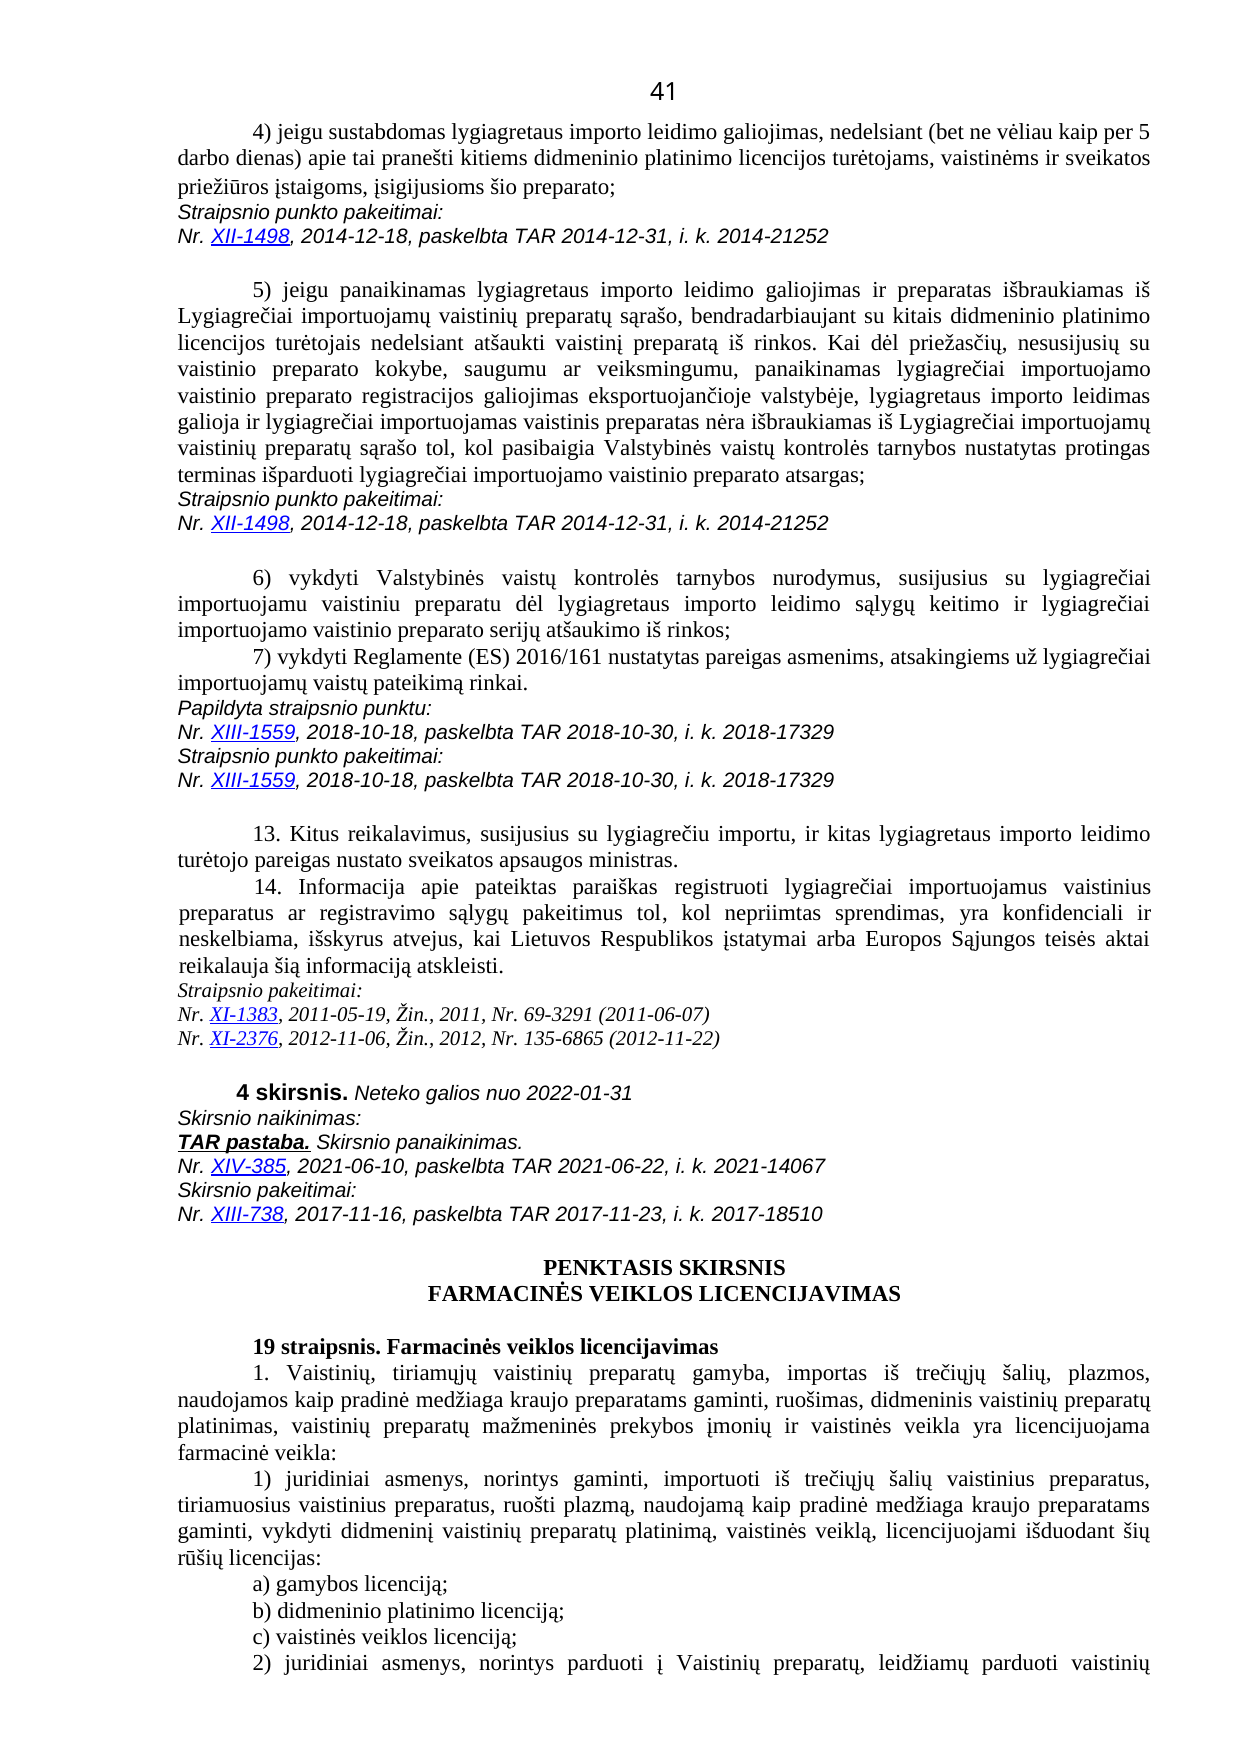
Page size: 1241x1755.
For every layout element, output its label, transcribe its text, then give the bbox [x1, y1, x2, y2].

text Skirsnio pakeitimai: [177, 1177, 1152, 1201]
text Nr. XII-1498, 2014-12-18, paskelbta TAR 2014-12-31, i. k. 2014-21252 [177, 511, 1152, 535]
text FARMACINĖS VEIKLOS licencijavimas [177, 1280, 1152, 1307]
text 4) jeigu sustabdomas lygiagretaus importo leidimo galiojimas, nedelsiant (bet ne vėliau kaip per 5 darbo dienas) apie tai pranešti kitiems didmeninio platinimo licencijos turėtojams, vaistinėms ir sveikatos priežiūros įstaigoms, įsigijusioms šio preparato; [177, 118, 1152, 199]
text Nr. XI-2376, 2012-11-06, Žin., 2012, Nr. 135-6865 (2012-11-22) [177, 1026, 1152, 1050]
text 2) juridiniai asmenys, norintys parduoti į Vaistinių preparatų, leidžiamų parduoti vaistinių [177, 1649, 1152, 1676]
text Straipsnio punkto pakeitimai: [177, 743, 1152, 767]
text 1) juridiniai asmenys, norintys gaminti, importuoti iš trečiųjų šalių vaistinius preparatus, tiriamuosius vaistinius preparatus, ruošti plazmą, naudojamą kaip pradinė medžiaga kraujo preparatams gaminti, vykdyti didmeninį vaistinių preparatų platinimą, vaistinės veiklą, licencijuojami išduodant šių rūšių licencijas: [177, 1465, 1152, 1570]
text 1. Vaistinių, tiriamųjų vaistinių preparatų gamyba, importas iš trečiųjų šalių, plazmos, naudojamos kaip pradinė medžiaga kraujo preparatams gaminti, ruošimas, didmeninis vaistinių preparatų platinimas, vaistinių preparatų mažmeninės prekybos įmonių ir vaistinės veikla yra licencijuojama farmacinė veikla: [177, 1359, 1152, 1465]
text 5) jeigu panaikinamas lygiagretaus importo leidimo galiojimas ir preparatas išbraukiamas iš Lygiagrečiai importuojamų vaistinių preparatų sąrašo, bendradarbiaujant su kitais didmeninio platinimo licencijos turėtojais nedelsiant atšaukti vaistinį preparatą iš rinkos. Kai dėl priežasčių, nesusijusių su vaistinio preparato kokybe, saugumu ar veiksmingumu, panaikinamas lygiagrečiai importuojamo vaistinio preparato registracijos galiojimas eksportuojančioje valstybėje, lygiagretaus importo leidimas galioja ir lygiagrečiai importuojamas vaistinis preparatas nėra išbraukiamas iš Lygiagrečiai importuojamų vaistinių preparatų sąrašo tol, kol pasibaigia Valstybinės vaistų kontrolės tarnybos nustatytas protingas terminas išparduoti lygiagrečiai importuojamo vaistinio preparato atsargas; [177, 276, 1152, 487]
text Nr. XIII-1559, 2018-10-18, paskelbta TAR 2018-10-30, i. k. 2018-17329 [177, 719, 1152, 743]
text 13. Kitus reikalavimus, susijusius su lygiagrečiu importu, ir kitas lygiagretaus importo leidimo turėtojo pareigas nustato sveikatos apsaugos ministras. [177, 820, 1152, 873]
text Papildyta straipsnio punktu: [177, 696, 1152, 719]
text 7) vykdyti Reglamente (ES) 2016/161 nustatytas pareigas asmenims, atsakingiems už lygiagrečiai importuojamų vaistų pateikimą rinkai. [177, 643, 1152, 696]
text 14. Informacija apie pateiktas paraiškas registruoti lygiagrečiai importuojamus vaistinius preparatus ar registravimo sąlygų pakeitimus tol, kol nepriimtas sprendimas, yra konfidenciali ir neskelbiama, išskyrus atvejus, kai Lietuvos Respublikos įstatymai arba Europos Sąjungos teisės aktai reikalauja šią informaciją atskleisti. [178, 873, 1152, 978]
text 4 skirsnis. Neteko galios nuo 2022-01-31 [177, 1079, 1152, 1106]
text 6) vykdyti Valstybinės vaistų kontrolės tarnybos nurodymus, susijusius su lygiagrečiai importuojamu vaistiniu preparatu dėl lygiagretaus importo leidimo sąlygų keitimo ir lygiagrečiai importuojamo vaistinio preparato serijų atšaukimo iš rinkos; [177, 564, 1152, 643]
text Straipsnio punkto pakeitimai: [177, 487, 1152, 511]
text c) vaistinės veiklos licenciją; [177, 1623, 1152, 1649]
text 19 straipsnis. Farmacinės veiklos licencijavimas [177, 1333, 1152, 1359]
text TAR pastaba. Skirsnio panaikinimas. [177, 1129, 1152, 1153]
text Nr. XIII-738, 2017-11-16, paskelbta TAR 2017-11-23, i. k. 2017-18510 [177, 1201, 1152, 1225]
text Straipsnio pakeitimai: [177, 978, 1152, 1002]
text Skirsnio naikinimas: [177, 1106, 1152, 1129]
text Nr. XII-1498, 2014-12-18, paskelbta TAR 2014-12-31, i. k. 2014-21252 [177, 223, 1152, 247]
text Straipsnio punkto pakeitimai: [177, 199, 1152, 223]
text Nr. XI-1383, 2011-05-19, Žin., 2011, Nr. 69-3291 (2011-06-07) [177, 1002, 1152, 1026]
text Nr. XIII-1559, 2018-10-18, paskelbta TAR 2018-10-30, i. k. 2018-17329 [177, 767, 1152, 791]
text PENKTASIS skIRSNIS [177, 1254, 1152, 1280]
text b) didmeninio platinimo licenciją; [177, 1597, 1152, 1623]
text a) gamybos licenciją; [177, 1570, 1152, 1597]
text Nr. XIV-385, 2021-06-10, paskelbta TAR 2021-06-22, i. k. 2021-14067 [177, 1153, 1152, 1177]
